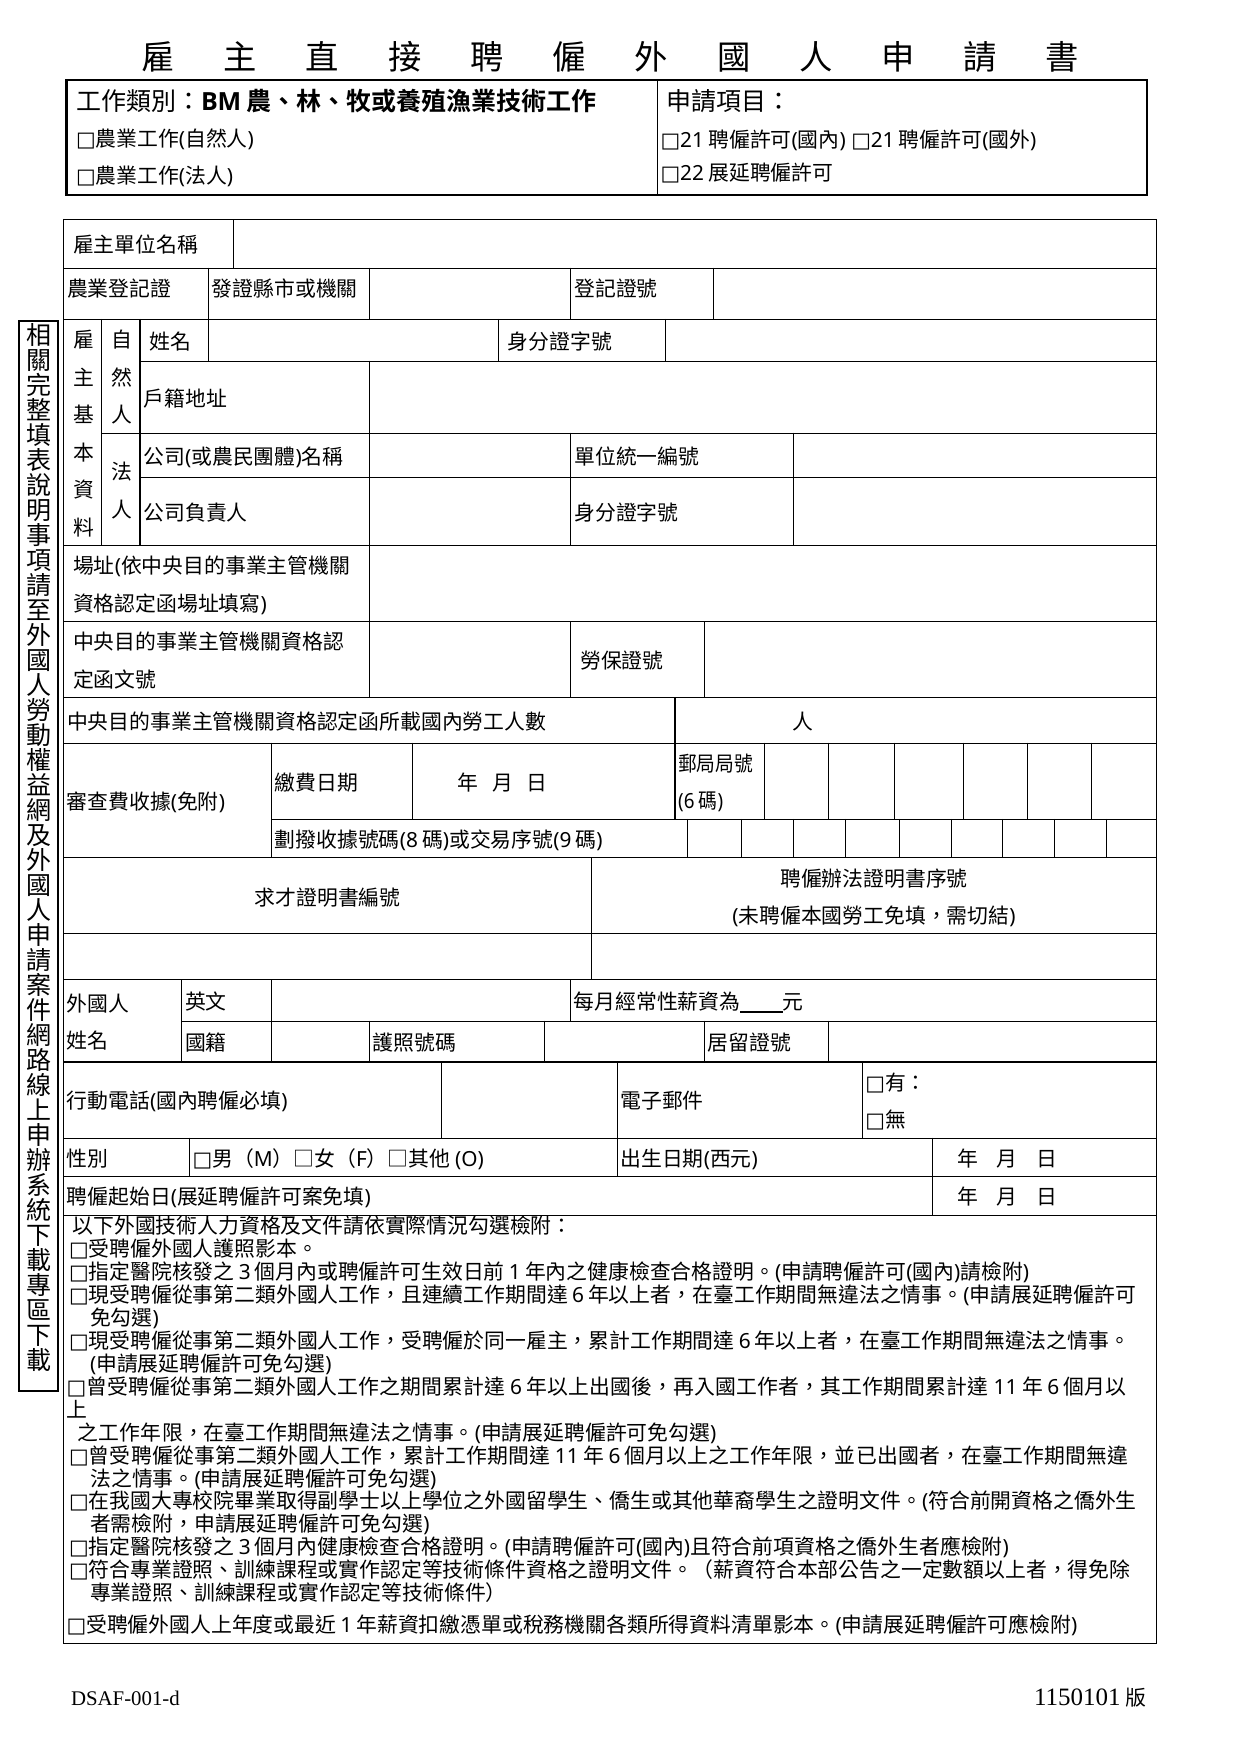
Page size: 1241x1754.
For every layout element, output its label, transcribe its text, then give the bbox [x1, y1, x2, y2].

table_cell 聘僱起始日(展延聘僱許可案免填) [64, 1177, 932, 1214]
table_cell 戶籍地址 [141, 362, 369, 432]
table_cell 身分證字號 [499, 320, 665, 361]
table_cell 勞保證號 [571, 622, 704, 697]
table_cell 性別 [64, 1139, 189, 1176]
text 相關完整填表說明事項請至外國人勞動權益網及外國人申請案件網路線上申辦系統下載專區下載 [21, 322, 57, 1390]
table_cell [1157, 1138, 1168, 1176]
table_cell [64, 934, 591, 979]
table_cell [1157, 1176, 1168, 1214]
table_cell 年 月 日 [933, 1177, 1156, 1214]
table_cell [964, 744, 1027, 819]
table_cell [370, 362, 1156, 432]
table_cell [592, 934, 1156, 979]
table_cell [272, 1022, 369, 1061]
table_cell 繳費日期 [272, 744, 412, 819]
table_header 工作類別：BM農、林、牧或養殖漁業技術工作 □農業工作(自然人) □農業工作(法人) [68, 81, 657, 194]
table_cell [794, 820, 845, 857]
table_header 申請項目： □21聘僱許可(國內) □21聘僱許可(國外) □22展延聘僱許可 [658, 81, 1146, 194]
table_cell □有： □無 [863, 1063, 1156, 1137]
table_cell [1028, 744, 1091, 819]
table_cell 姓名 [141, 320, 208, 361]
table_cell [442, 1063, 617, 1137]
table_cell [370, 622, 570, 697]
table_cell [1157, 979, 1168, 1021]
table_cell [1157, 697, 1168, 743]
table_cell [1157, 1021, 1168, 1061]
table_cell 單位統一編號 [571, 434, 793, 477]
table_cell [1157, 477, 1168, 545]
table_cell 年 月 日 [413, 744, 674, 819]
table_cell 中央目的事業主管機關資格認定函所載國內勞工人數 [64, 698, 674, 743]
table_cell [209, 320, 498, 361]
table_cell 郵局局號(6碼) [676, 744, 764, 819]
table_cell 審查費收據(免附) [64, 744, 271, 857]
table_cell [370, 434, 570, 477]
table_cell 人 [676, 698, 1156, 743]
table_cell [829, 744, 894, 819]
table_cell 發證縣市或機關 [209, 269, 369, 319]
table_cell 公司負責人 [141, 478, 369, 545]
table_cell [1157, 933, 1168, 979]
table_cell [1157, 1215, 1168, 1643]
table_cell 中央目的事業主管機關資格認定函文號 [64, 622, 369, 697]
table_cell [1157, 743, 1168, 819]
table_cell 雇主基本資料 [64, 320, 101, 545]
table_cell [370, 269, 570, 319]
table_cell [1157, 361, 1168, 432]
table_cell 聘僱辦法證明書序號 (未聘僱本國勞工免填，需切結) [592, 858, 1156, 933]
table_cell 英文 [182, 980, 271, 1021]
table_cell [1157, 857, 1168, 933]
table_cell 護照號碼 [370, 1022, 544, 1061]
table_cell [846, 820, 899, 857]
table_cell 居留證號 [705, 1022, 828, 1061]
table_cell [1157, 433, 1168, 477]
table_cell 國籍 [182, 1022, 271, 1061]
table_cell 場址(依中央目的事業主管機關資格認定函場址填寫) [64, 546, 369, 621]
table_cell [952, 820, 1002, 857]
table_cell 劃撥收據號碼(8碼)或交易序號(9碼) [272, 820, 687, 857]
table_cell [742, 820, 793, 857]
table_header [1157, 219, 1168, 268]
table_cell [1107, 820, 1156, 857]
table_cell 以下外國技術人力資格及文件請依實際情況勾選檢附： □受聘僱外國人護照影本。 □指定醫院核發之3個月內或聘僱許可生效日前1年內之健康檢查合格證明。(申請聘僱許可(國內)請檢附) □現受聘僱從事第二類外國人工作，且連續工作期間達6年以上者，在臺工作期間無違法之情事。(申請展延聘僱許可免勾選) □現受聘僱從事第二類外國人工作，受聘僱於同一雇主，累計工作期間達6年以上者，在臺工作期間無違法之情事。(申請展延聘僱許可免勾選) □曾受聘僱從事第二類外國人工作之期間累計達6年以上出國後，再入國工作者，其工作期間累計達11年6個月以上 之工作年限，在臺工作期間無違法之情事。(申請展延聘僱許可免勾選) □曾受聘僱從事第二類外國人工作，累計工作期間達11年6個月以上之工作年限，並已出國者，在臺工作期間無違法之情事。(申請展延聘僱許可免勾選) □在我國大專校院畢業取得副學士以上學位之外國留學生、僑生或其他華裔學生之證明文件。(符合前開資格之僑外生者需檢附，申請展延聘僱許可免勾選) □指定醫院核發之3個月內健康檢查合格證明。(申請聘僱許可(國內)且符合前項資格之僑外生者應檢附) □符合專業證照、訓練課程或實作認定等技術條件資格之證明文件。（薪資符合本部公告之一定數額以上者，得免除專業證照、訓練課程或實作認定等技術條件） □受聘僱外國人上年度或最近1年薪資扣繳憑單或稅務機關各類所得資料清單影本。(申請展延聘僱許可應檢附) [64, 1216, 1156, 1643]
table_cell [370, 546, 1156, 621]
table_cell [666, 320, 1156, 361]
table_cell [1055, 820, 1106, 857]
table_cell 自然人 [102, 320, 139, 432]
table_header [234, 220, 1156, 268]
table_cell [1157, 1061, 1168, 1137]
table_cell 每月經常性薪資為 元 [571, 980, 1156, 1021]
table_cell [895, 744, 963, 819]
table_cell 外國人 姓名 [64, 980, 181, 1061]
table_cell 公司(或農民團體)名稱 [141, 434, 369, 477]
table_header 雇主單位名稱 [64, 220, 233, 268]
table_cell [688, 820, 741, 857]
table_cell 農業登記證 [64, 269, 208, 319]
table_cell 行動電話(國內聘僱必填) [64, 1063, 441, 1137]
table_cell □男（M）□女（F）□其他 (O) [190, 1139, 617, 1176]
table_cell 電子郵件 [618, 1063, 862, 1137]
table_cell [1157, 268, 1168, 319]
table_cell 出生日期(西元) [618, 1139, 932, 1176]
table_cell 登記證號 [571, 269, 713, 319]
table_cell [1157, 319, 1168, 361]
table_cell [1157, 621, 1168, 697]
table_cell [1092, 744, 1156, 819]
table_cell [900, 820, 951, 857]
text 雇 主 直 接 聘 僱 外 國 人 申 請 書 [71, 31, 1081, 79]
table_cell [794, 478, 1156, 545]
table_cell [370, 478, 570, 545]
table_cell 身分證字號 [571, 478, 793, 545]
table_cell [829, 1022, 1156, 1061]
table_cell [1157, 545, 1168, 621]
table_cell [714, 269, 1156, 319]
table_cell [545, 1022, 704, 1061]
table_cell [765, 744, 828, 819]
table_cell 求才證明書編號 [64, 858, 591, 933]
table_cell [1003, 820, 1054, 857]
table_cell [1157, 819, 1168, 857]
table_cell 法人 [102, 434, 139, 545]
table_cell [705, 622, 1156, 697]
table_cell [272, 980, 570, 1021]
table_cell [794, 434, 1156, 477]
table_cell 年 月 日 [933, 1139, 1156, 1176]
